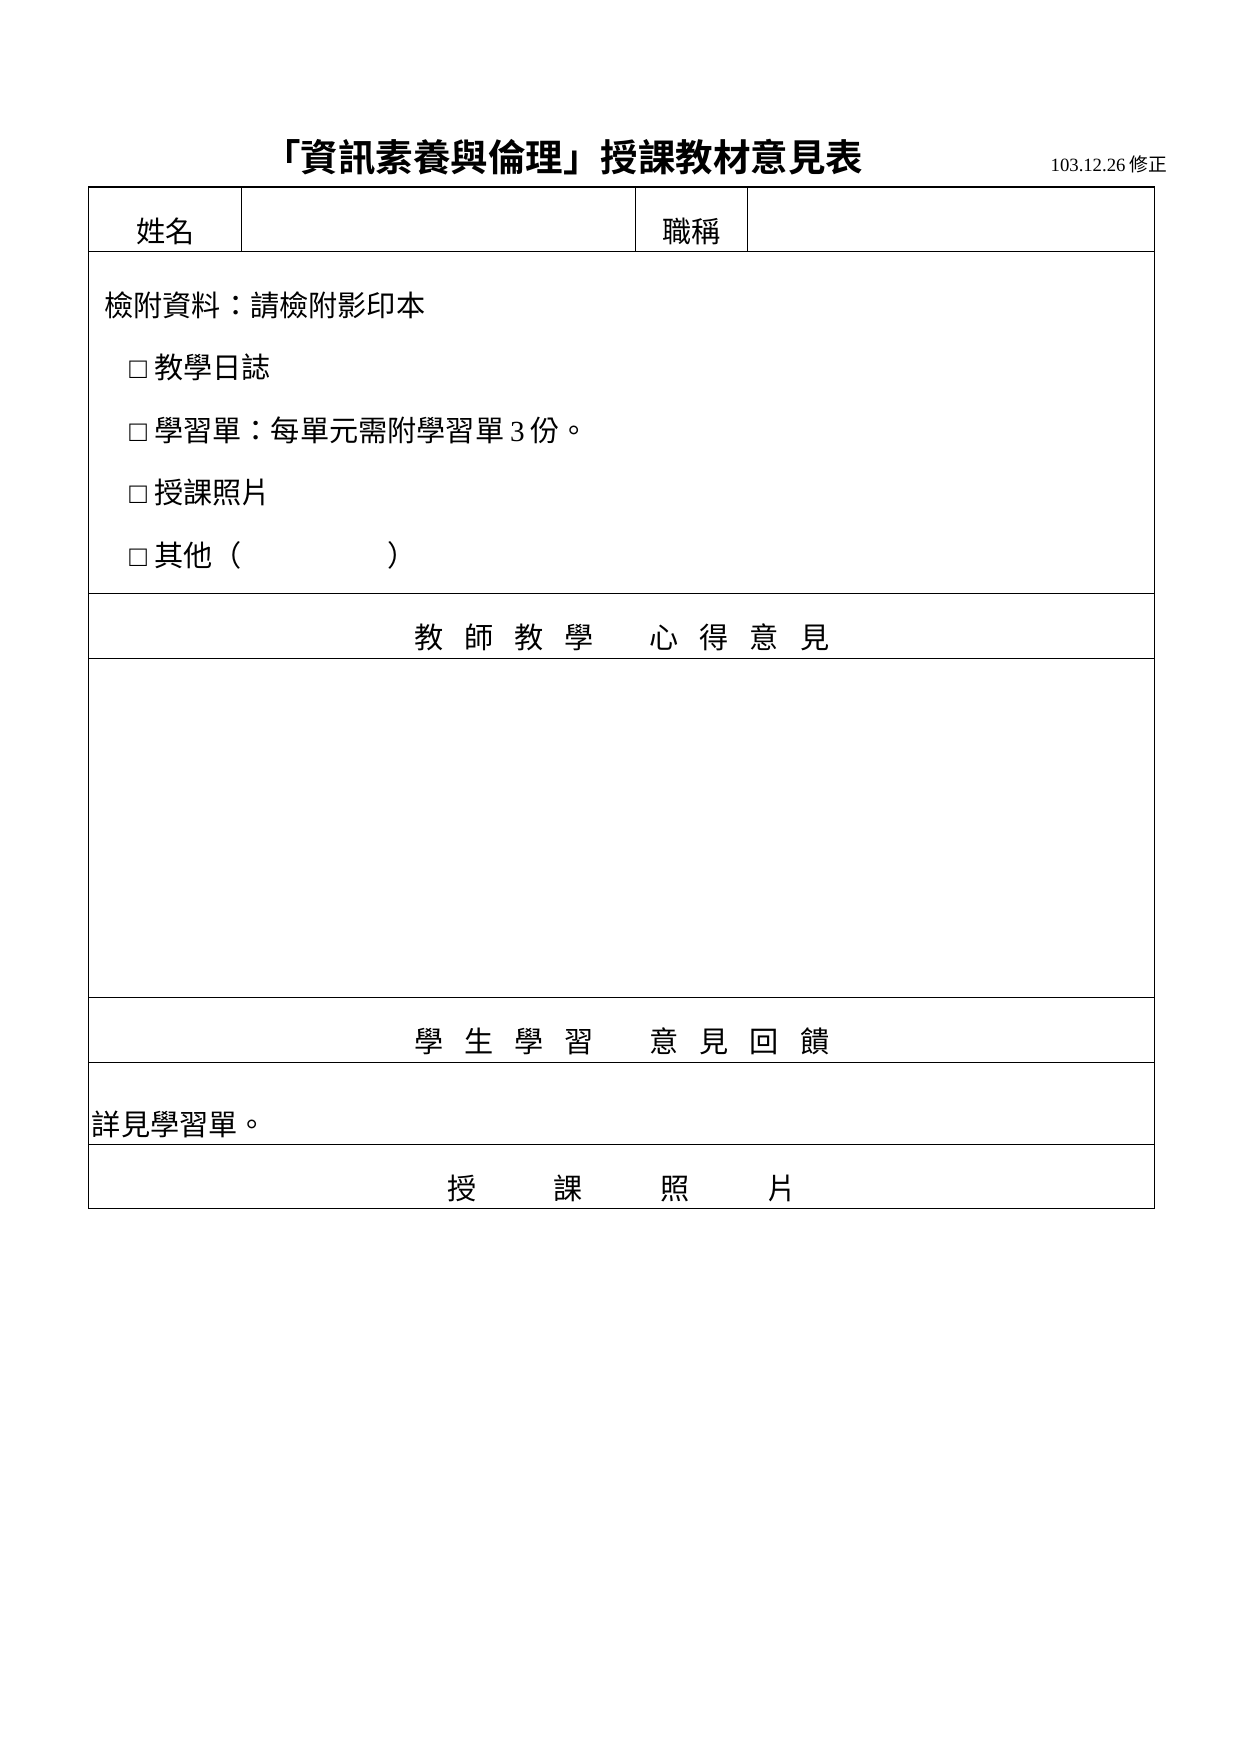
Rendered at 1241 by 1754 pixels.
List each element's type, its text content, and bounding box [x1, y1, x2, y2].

table_cell 學生學習 意見回饋 [89, 998, 1154, 1062]
text 「資訊素養與倫理」授課教材意見表 103.12.26修正 [89, 113, 1167, 176]
table_cell [89, 659, 1154, 997]
table_header [748, 188, 1154, 251]
table_cell 詳見學習單。 [89, 1063, 1154, 1144]
table_header 姓名 [89, 188, 241, 251]
table_header [242, 188, 635, 251]
table_cell 授課照片 [89, 1145, 1154, 1207]
table_header 職稱 [636, 188, 747, 251]
table_cell 檢附資料：請檢附影印本 □ 教學日誌 □ 學習單：每單元需附學習單3份。 □ 授課照片 □ 其他（ ） [89, 252, 1154, 593]
table_cell 教師教學 心得意見 [89, 594, 1154, 657]
